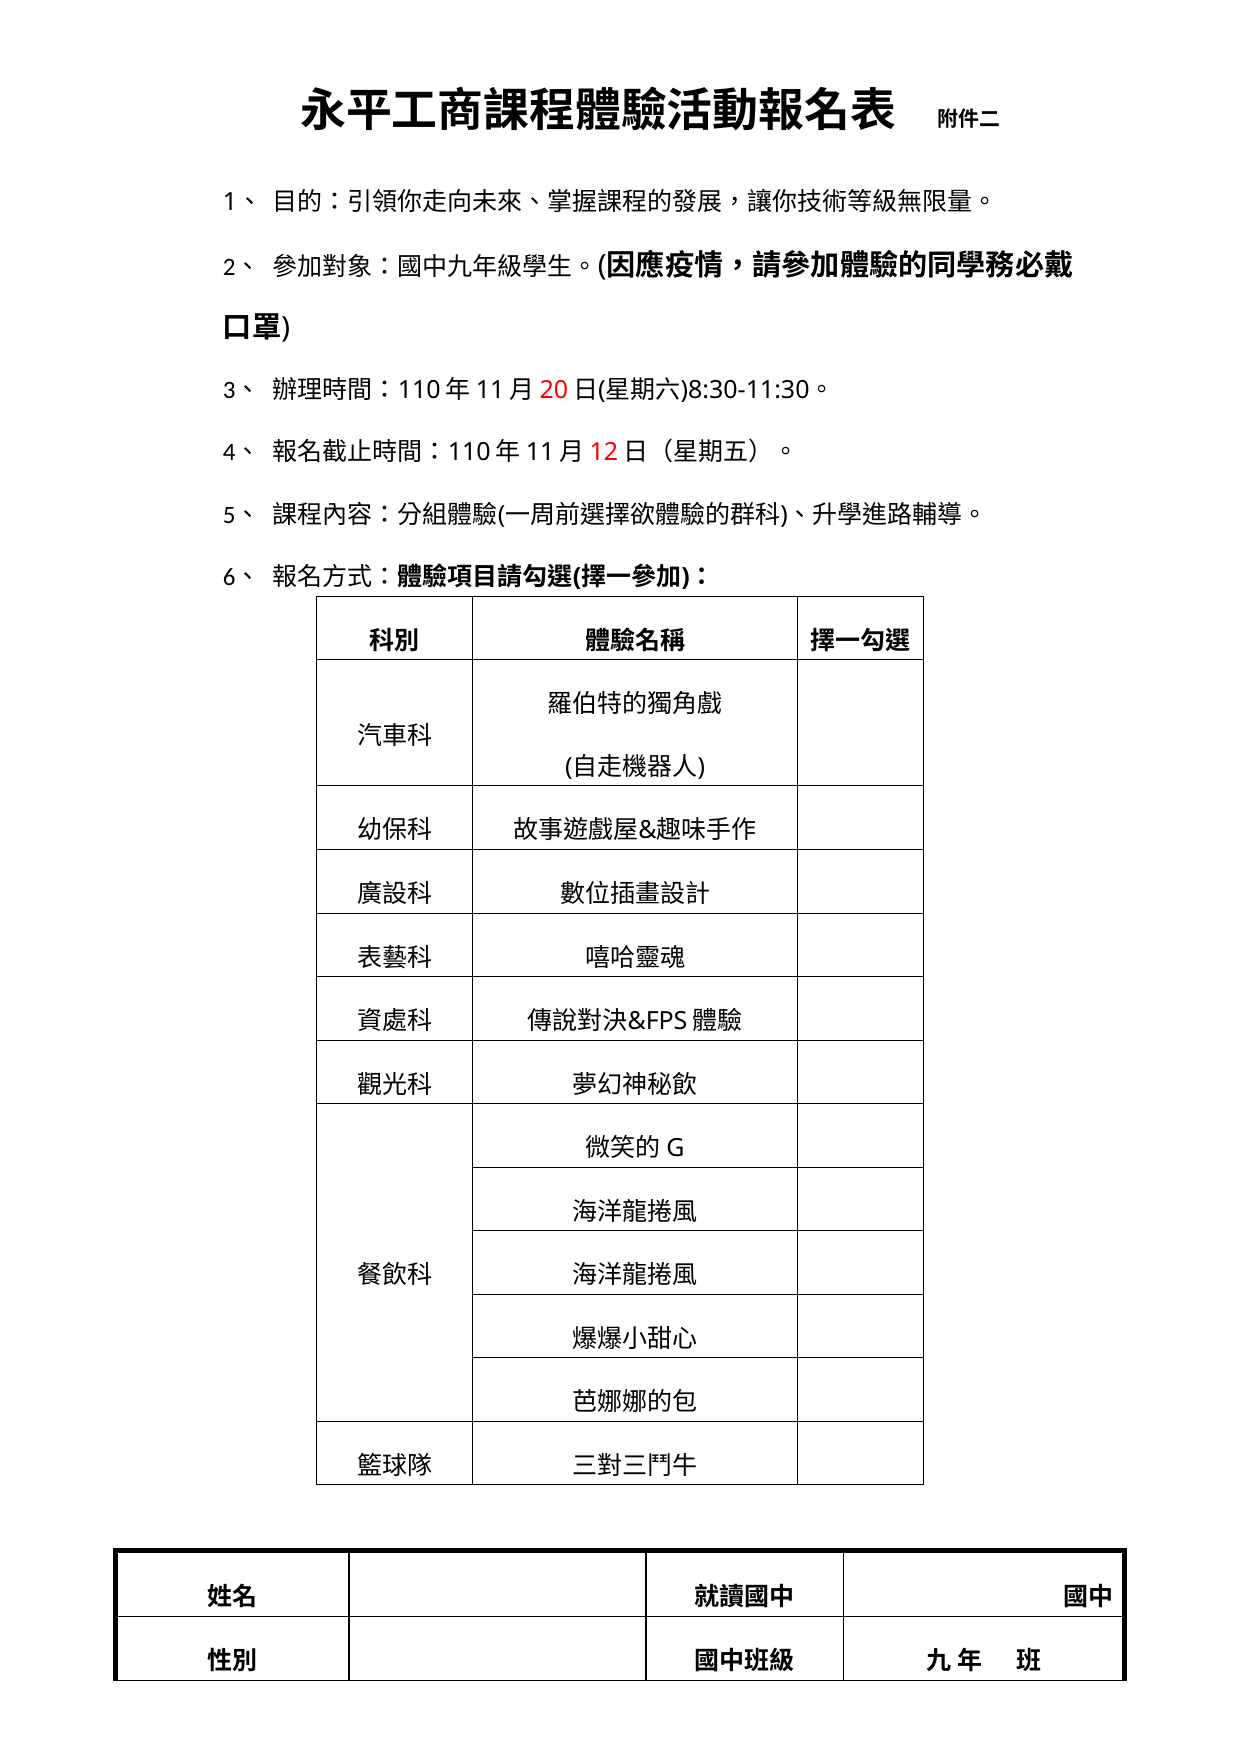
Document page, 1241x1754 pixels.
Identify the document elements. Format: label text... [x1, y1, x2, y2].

table_cell [798, 1422, 923, 1484]
table_cell [798, 1041, 923, 1103]
list 報名截止時間：110年11月12日（星期五）。 [223, 408, 1092, 471]
table_cell 性別 [118, 1617, 348, 1679]
table_header [350, 1553, 645, 1616]
table_header 姓名 [118, 1553, 348, 1616]
table_cell 國中班級 [647, 1617, 843, 1679]
table_cell [798, 1231, 923, 1294]
table_cell [798, 1358, 923, 1421]
table_cell [798, 850, 923, 912]
table_header 就讀國中 [647, 1553, 843, 1616]
table_cell [798, 914, 923, 976]
table_cell 芭娜娜的包 [473, 1358, 797, 1421]
table_header 體驗名稱 [473, 597, 797, 659]
table_cell 爆爆小甜心 [473, 1295, 797, 1357]
table_cell 觀光科 [317, 1041, 472, 1103]
table_cell [350, 1617, 645, 1679]
table_cell 餐飲科 [317, 1104, 472, 1421]
text 永平工商課程體驗活動報名表 附件二 [148, 33, 1092, 158]
table_cell 廣設科 [317, 850, 472, 912]
table_cell [798, 1168, 923, 1230]
table_cell 三對三鬥牛 [473, 1422, 797, 1484]
table_cell 數位插畫設計 [473, 850, 797, 912]
table_cell 羅伯特的獨角戲 (自走機器人) [473, 660, 797, 785]
list 參加對象：國中九年級學生。(因應疫情，請參加體驗的同學務必戴口罩) [223, 221, 1092, 346]
table_cell [798, 1104, 923, 1167]
list 辦理時間：110年11月20日(星期六)8:30-11:30。 [223, 346, 1092, 408]
table_cell 汽車科 [317, 660, 472, 785]
table_cell 資處科 [317, 977, 472, 1039]
table_cell [798, 977, 923, 1039]
table_cell [798, 1295, 923, 1357]
list 目的：引領你走向未來、掌握課程的發展，讓你技術等級無限量。 [223, 158, 1092, 221]
table_cell 表藝科 [317, 914, 472, 976]
table_cell 夢幻神秘飲 [473, 1041, 797, 1103]
table_cell 籃球隊 [317, 1422, 472, 1484]
list 報名方式：體驗項目請勾選(擇一參加)： [223, 533, 1092, 596]
table_cell 海洋龍捲風 [473, 1168, 797, 1230]
table_cell 九 年 班 [844, 1617, 1122, 1679]
table_cell [798, 660, 923, 785]
table_header 科別 [317, 597, 472, 659]
table_cell 故事遊戲屋&趣味手作 [473, 786, 797, 849]
table_cell 微笑的 G [473, 1104, 797, 1167]
table_header 國中 [844, 1553, 1122, 1616]
table_header 擇一勾選 [798, 597, 923, 659]
table_cell 嘻哈靈魂 [473, 914, 797, 976]
table_cell 傳說對決&FPS體驗 [473, 977, 797, 1039]
table_cell [798, 786, 923, 849]
table_cell 海洋龍捲風 [473, 1231, 797, 1294]
table_cell 幼保科 [317, 786, 472, 849]
list 課程內容：分組體驗(一周前選擇欲體驗的群科)、升學進路輔導。 [223, 471, 1092, 533]
